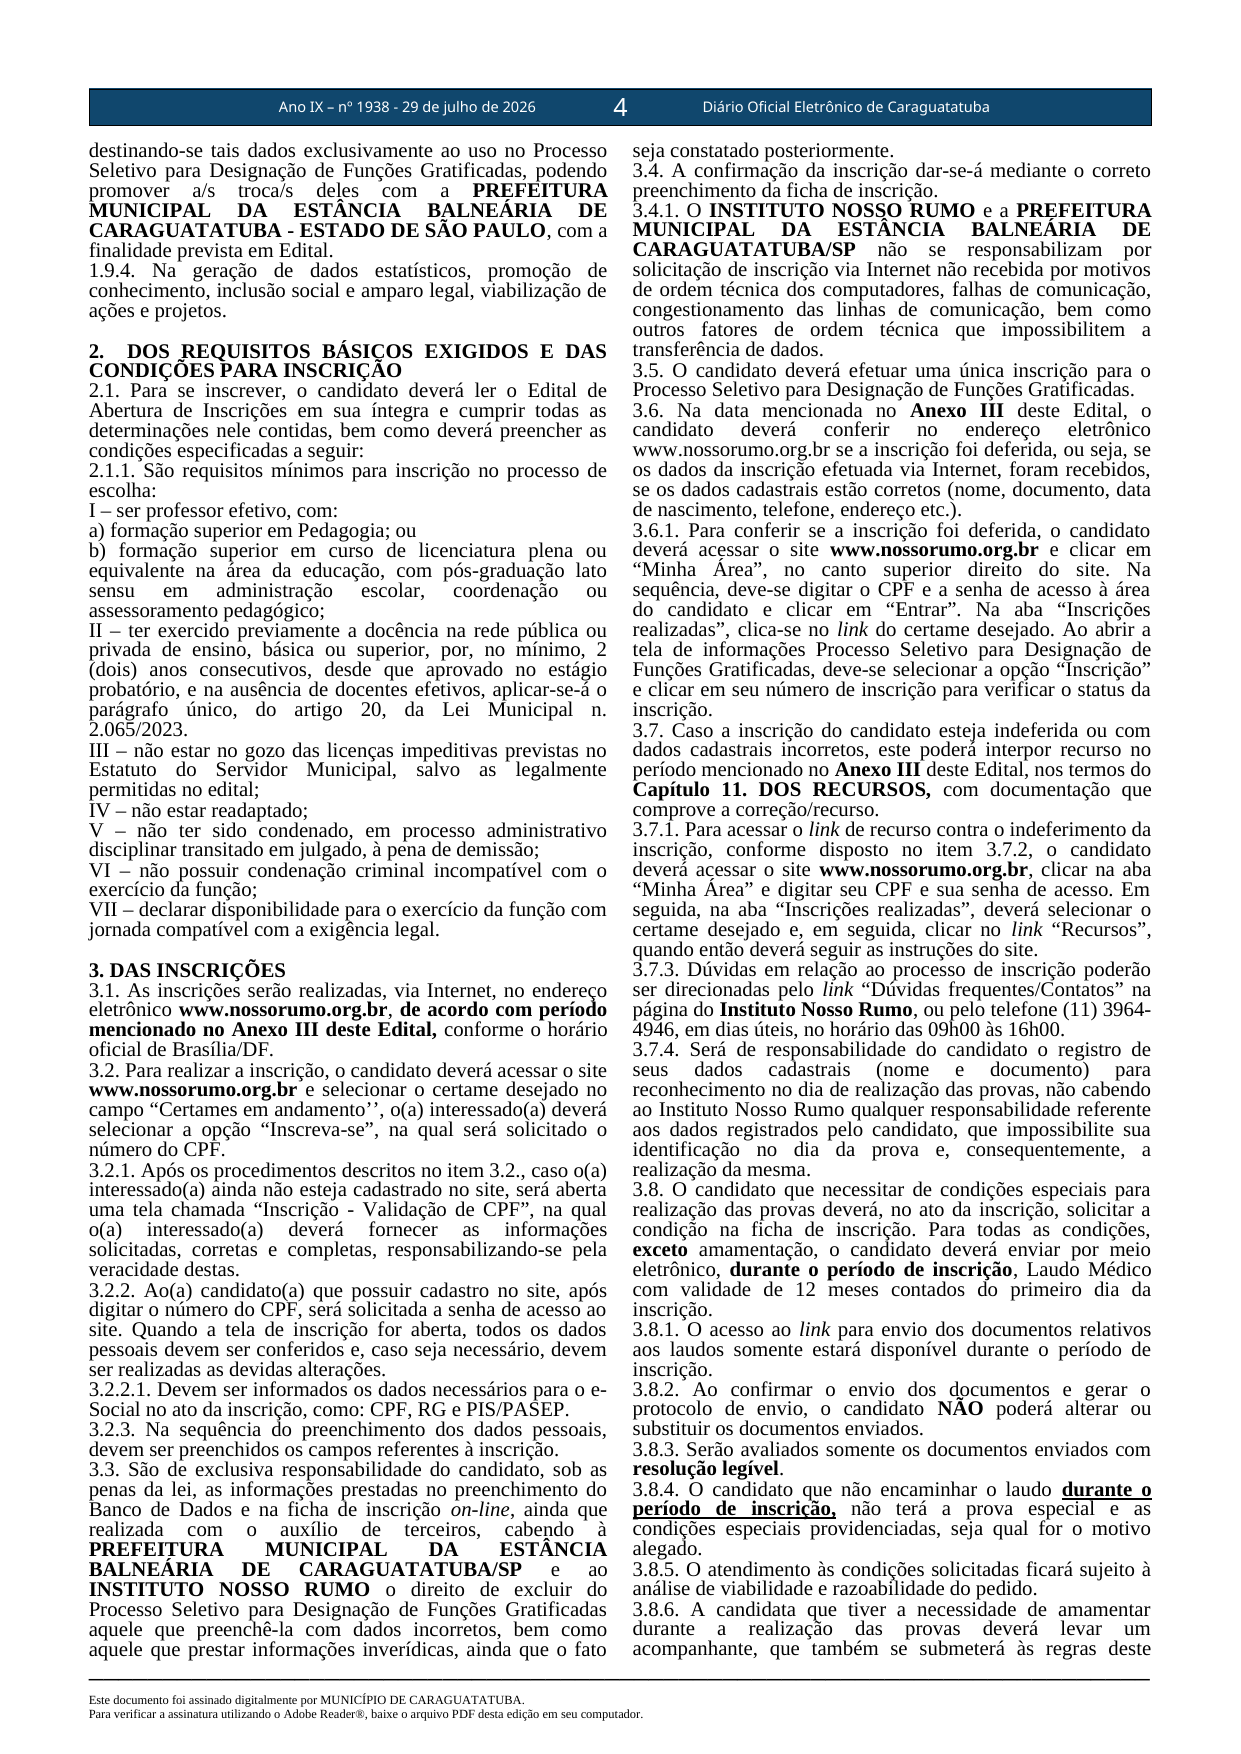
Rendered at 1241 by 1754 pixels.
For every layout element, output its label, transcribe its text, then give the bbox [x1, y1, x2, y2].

text 3.7.4. Será de responsabilidade do candidato o registro de seus dados cadastrais (nome e documento) para reconhecimento no dia de realização das provas, não cabendo ao Instituto Nosso Rumo qualquer responsabilidade referente aos dados registrados pelo candidato, que impossibilite sua identificação no dia da prova e, consequentemente, a realização da mesma. [632, 1041, 1152, 1181]
text 2. DOS REQUISITOS BÁSICOS EXIGIDOS E DAS CONDIÇÕES PARA INSCRIÇÃO [88, 342, 608, 382]
text 3.8.2. Ao confirmar o envio dos documentos e gerar o protocolo de envio, o candidato NÃO poderá alterar ou substituir os documentos enviados. [632, 1381, 1152, 1440]
text 2.1. Para se inscrever, o candidato deverá ler o Edital de Abertura de Inscrições em sua íntegra e cumprir todas as determinações nele contidas, bem como deverá preencher as condições especificadas a seguir: [88, 382, 608, 462]
text 3.8.4. O candidato que não encaminhar o laudo durante o período de inscrição, não terá a prova especial e as condições especiais providenciadas, seja qual for o motivo alegado. [632, 1480, 1152, 1560]
text 3.3. São de exclusiva responsabilidade do candidato, sob as penas da lei, as informações prestadas no preenchimento do Banco de Dados e na ficha de inscrição on-line, ainda que realizada com o auxílio de terceiros, cabendo à PREFEITURA MUNICIPAL DA ESTÂNCIA BALNEÁRIA DE CARAGUATATUBA/SP e ao INSTITUTO NOSSO RUMO o direito de excluir do Processo Seletivo para Designação de Funções Gratificadas aquele que preenchê-la com dados incorretos, bem como aquele que prestar informações inverídicas, ainda que o fato [88, 1461, 608, 1661]
text VI – não possuir condenação criminal incompatível com o exercício da função; [88, 861, 608, 901]
text 3.8.1. O acesso ao link para envio dos documentos relativos aos laudos somente estará disponível durante o período de inscrição. [632, 1321, 1152, 1381]
text 3.4.1. O INSTITUTO NOSSO RUMO e a PREFEITURA MUNICIPAL DA ESTÂNCIA BALNEÁRIA DE CARAGUATATUBA/SP não se responsabilizam por solicitação de inscrição via Internet não recebida por motivos de ordem técnica dos computadores, falhas de comunicação, congestionamento das linhas de comunicação, bem como outros fatores de ordem técnica que impossibilitem a transferência de dados. [632, 202, 1152, 361]
text 3.8.5. O atendimento às condições solicitadas ficará sujeito à análise de viabilidade e razoabilidade do pedido. [632, 1560, 1152, 1600]
text II – ter exercido previamente a docência na rede pública ou privada de ensino, básica ou superior, por, no mínimo, 2 (dois) anos consecutivos, desde que aprovado no estágio probatório, e na ausência de docentes efetivos, aplicar-se-á o parágrafo único, do artigo 20, da Lei Municipal n. 2.065/2023. [88, 622, 608, 741]
text 2.1.1. São requisitos mínimos para inscrição no processo de escolha: [88, 462, 608, 502]
text 3.2.2.1. Devem ser informados os dados necessários para o e-Social no ato da inscrição, como: CPF, RG e PIS/PASEP. [88, 1381, 608, 1421]
text destinando-se tais dados exclusivamente ao uso no Processo Seletivo para Designação de Funções Gratificadas, podendo promover a/s troca/s deles com a PREFEITURA MUNICIPAL DA ESTÂNCIA BALNEÁRIA DE CARAGUATATUBA - ESTADO DE SÃO PAULO, com a finalidade prevista em Edital. [88, 142, 608, 262]
text 3.2.3. Na sequência do preenchimento dos dados pessoais, devem ser preenchidos os campos referentes à inscrição. [88, 1421, 608, 1461]
text V – não ter sido condenado, em processo administrativo disciplinar transitado em julgado, à pena de demissão; [88, 821, 608, 861]
text a) formação superior em Pedagogia; ou [88, 522, 608, 542]
text 3.2.2. Ao(a) candidato(a) que possuir cadastro no site, após digitar o número do CPF, será solicitada a senha de acesso ao site. Quando a tela de inscrição for aberta, todos os dados pessoais devem ser conferidos e, caso seja necessário, devem ser realizadas as devidas alterações. [88, 1281, 608, 1381]
text 3.6. Na data mencionada no Anexo III deste Edital, o candidato deverá conferir no endereço eletrônico www.nossorumo.org.br se a inscrição foi deferida, ou seja, se os dados da inscrição efetuada via Internet, foram recebidos, se os dados cadastrais estão corretos (nome, documento, data de nascimento, telefone, endereço etc.). [632, 401, 1152, 521]
text III – não estar no gozo das licenças impeditivas previstas no Estatuto do Servidor Municipal, salvo as legalmente permitidas no edital; [88, 741, 608, 801]
text I – ser professor efetivo, com: [88, 502, 608, 522]
text 3.1. As inscrições serão realizadas, via Internet, no endereço eletrônico www.nossorumo.org.br, de acordo com período mencionado no Anexo III deste Edital, conforme o horário oficial de Brasília/DF. [88, 981, 608, 1061]
text 3.6.1. Para conferir se a inscrição foi deferida, o candidato deverá acessar o site www.nossorumo.org.br e clicar em “Minha Área”, no canto superior direito do site. Na sequência, deve-se digitar o CPF e a senha de acesso à área do candidato e clicar em “Entrar”. Na aba “Inscrições realizadas”, clica-se no link do certame desejado. Ao abrir a tela de informações Processo Seletivo para Designação de Funções Gratificadas, deve-se selecionar a opção “Inscrição” e clicar em seu número de inscrição para verificar o status da inscrição. [632, 521, 1152, 721]
text 3.2. Para realizar a inscrição, o candidato deverá acessar o site www.nossorumo.org.br e selecionar o certame desejado no campo “Certames em andamento’’, o(a) interessado(a) deverá selecionar a opção “Inscreva-se”, na qual será solicitado o número do CPF. [88, 1061, 608, 1161]
text 3.4. A confirmação da inscrição dar-se-á mediante o correto preenchimento da ficha de inscrição. [632, 162, 1152, 202]
text 3.7. Caso a inscrição do candidato esteja indeferida ou com dados cadastrais incorretos, este poderá interpor recurso no período mencionado no Anexo III deste Edital, nos termos do Capítulo 11. DOS RECURSOS, com documentação que comprove a correção/recurso. [632, 721, 1152, 821]
text 3.5. O candidato deverá efetuar uma única inscrição para o Processo Seletivo para Designação de Funções Gratificadas. [632, 361, 1152, 401]
text VII – declarar disponibilidade para o exercício da função com jornada compatível com a exigência legal. [88, 901, 608, 941]
text b) formação superior em curso de licenciatura plena ou equivalente na área da educação, com pós-graduação lato sensu em administração escolar, coordenação ou assessoramento pedagógico; [88, 542, 608, 622]
text 3.7.1. Para acessar o link de recurso contra o indeferimento da inscrição, conforme disposto no item 3.7.2, o candidato deverá acessar o site www.nossorumo.org.br, clicar na aba “Minha Área” e digitar seu CPF e sua senha de acesso. Em seguida, na aba “Inscrições realizadas”, deverá selecionar o certame desejado e, em seguida, clicar no link “Recursos”, quando então deverá seguir as instruções do site. [632, 821, 1152, 961]
text 1.9.4. Na geração de dados estatísticos, promoção de conhecimento, inclusão social e amparo legal, viabilização de ações e projetos. [88, 262, 608, 322]
text seja constatado posteriormente. [632, 142, 1152, 162]
text 3.7.3. Dúvidas em relação ao processo de inscrição poderão ser direcionadas pelo link “Dúvidas frequentes/Contatos” na página do Instituto Nosso Rumo, ou pelo telefone (11) 3964-4946, em dias úteis, no horário das 09h00 às 16h00. [632, 961, 1152, 1041]
text IV – não estar readaptado; [88, 801, 608, 821]
text 3. DAS INSCRIÇÕES [88, 962, 608, 981]
text 3.8.6. A candidata que tiver a necessidade de amamentar durante a realização das provas deverá levar um acompanhante, que também se submeterá às regras deste [632, 1600, 1152, 1660]
text 3.8.3. Serão avaliados somente os documentos enviados com resolução legível. [632, 1440, 1152, 1480]
text 3.2.1. Após os procedimentos descritos no item 3.2., caso o(a) interessado(a) ainda não esteja cadastrado no site, será aberta uma tela chamada “Inscrição - Validação de CPF”, na qual o(a) interessado(a) deverá fornecer as informações solicitadas, corretas e completas, responsabilizando-se pela veracidade destas. [88, 1161, 608, 1281]
text 3.8. O candidato que necessitar de condições especiais para realização das provas deverá, no ato da inscrição, solicitar a condição na ficha de inscrição. Para todas as condições, exceto amamentação, o candidato deverá enviar por meio eletrônico, durante o período de inscrição, Laudo Médico com validade de 12 meses contados do primeiro dia da inscrição. [632, 1181, 1152, 1321]
